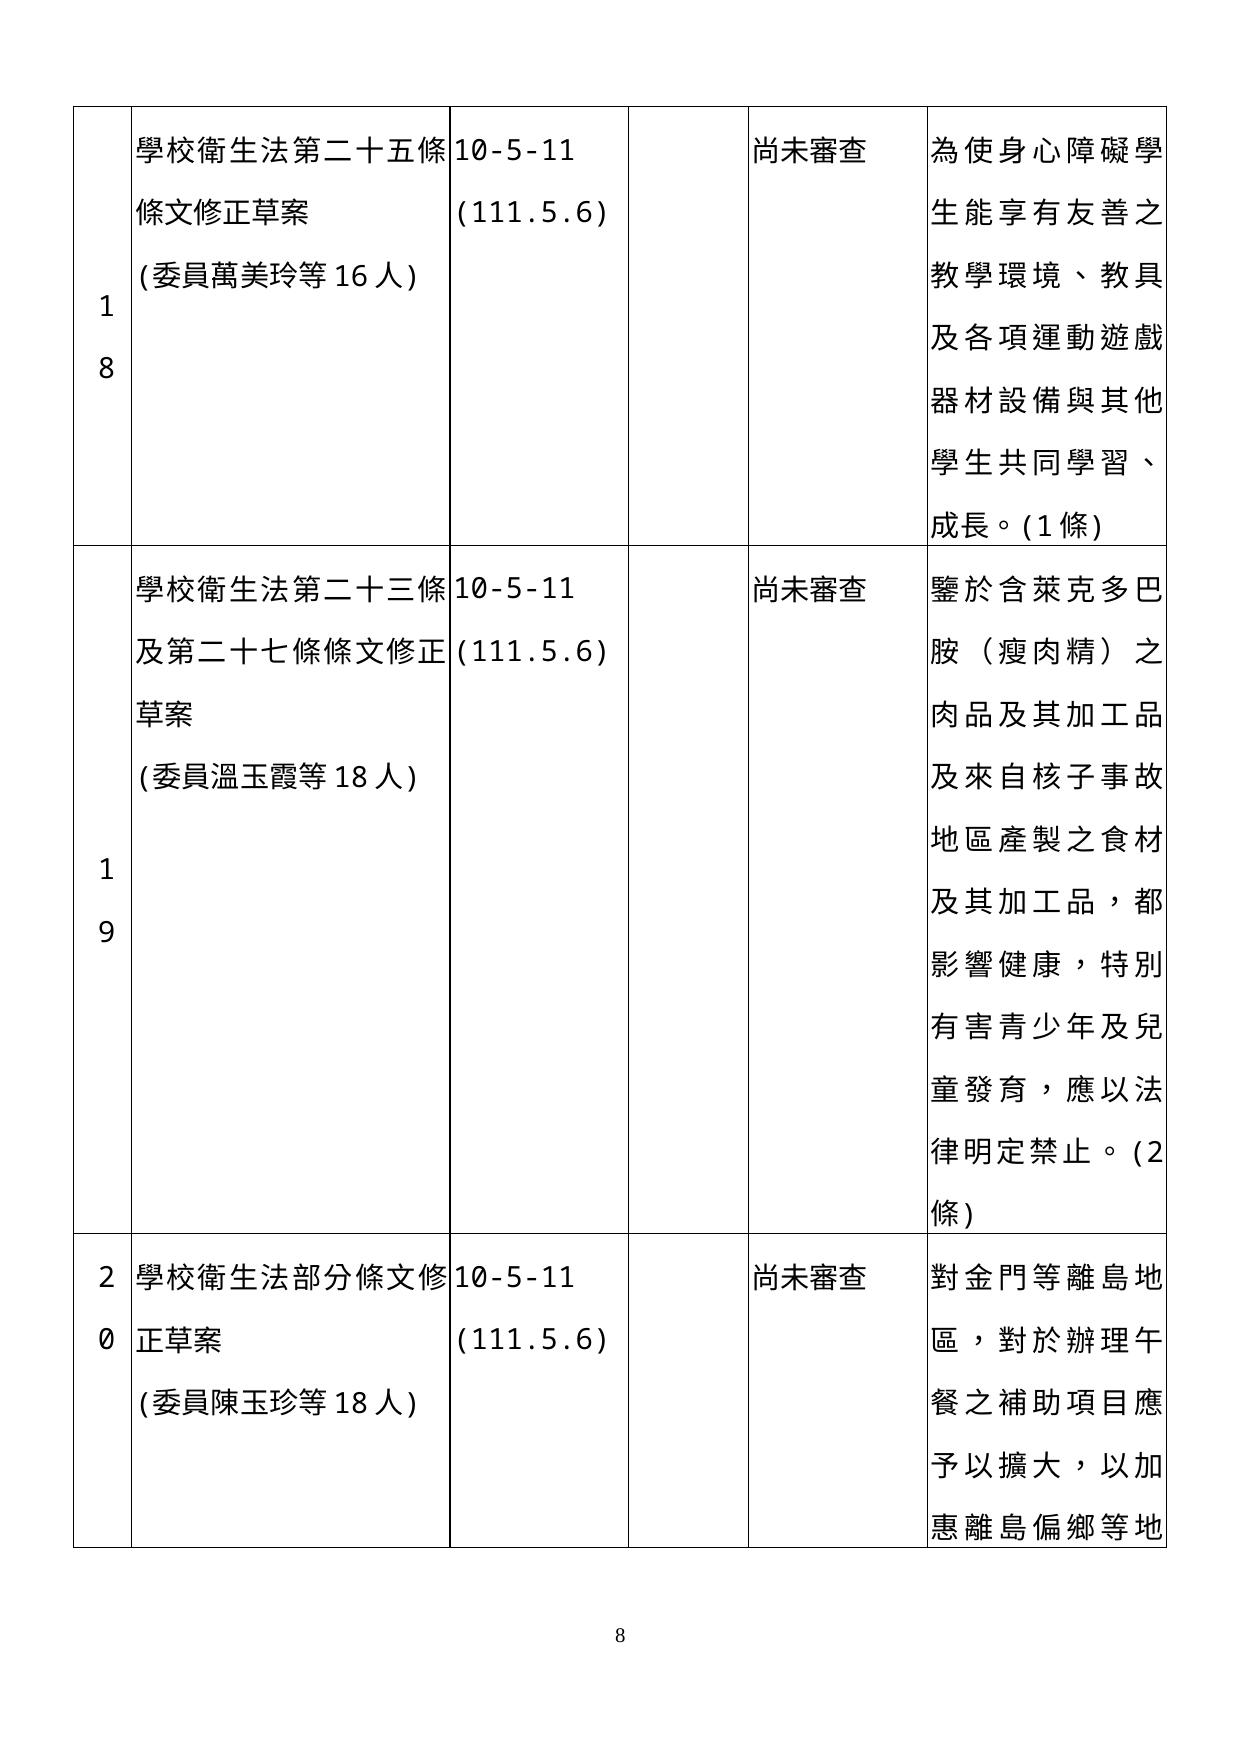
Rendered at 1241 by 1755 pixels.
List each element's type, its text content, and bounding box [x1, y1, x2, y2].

table_cell 學校衛生法第二十三條及第二十七條條文修正草案 (委員溫玉霞等18人) [132, 546, 449, 1233]
table_cell [74, 107, 131, 544]
table_cell [74, 1234, 131, 1547]
table_cell 學校衛生法第二十五條條文修正草案 (委員萬美玲等16人) [132, 107, 449, 544]
table_cell [629, 107, 748, 544]
table_cell 10-5-11 (111.5.6) [451, 546, 628, 1233]
table_cell 為使身心障礙學生能享有友善之教學環境、教具及各項運動遊戲器材設備與其他學生共同學習、成長。(1條) [928, 107, 1166, 544]
table_cell [629, 546, 748, 1233]
table_cell 對金門等離島地區，對於辦理午餐之補助項目應予以擴大，以加惠離島偏鄉等地 [928, 1234, 1166, 1547]
table_cell 尚未審查 [749, 1234, 927, 1547]
table_cell 尚未審查 [749, 546, 927, 1233]
table_cell 10-5-11 (111.5.6) [451, 107, 628, 544]
table_cell [74, 546, 131, 1233]
table_cell 學校衛生法部分條文修正草案 (委員陳玉珍等18人) [132, 1234, 449, 1547]
table_cell 10-5-11 (111.5.6) [451, 1234, 628, 1547]
table_cell 尚未審查 [749, 107, 927, 544]
table_cell [629, 1234, 748, 1547]
table_cell 鑒於含萊克多巴胺（瘦肉精）之肉品及其加工品及來自核子事故地區產製之食材及其加工品，都影響健康，特別有害青少年及兒童發育，應以法律明定禁止。(2條) [928, 546, 1166, 1233]
